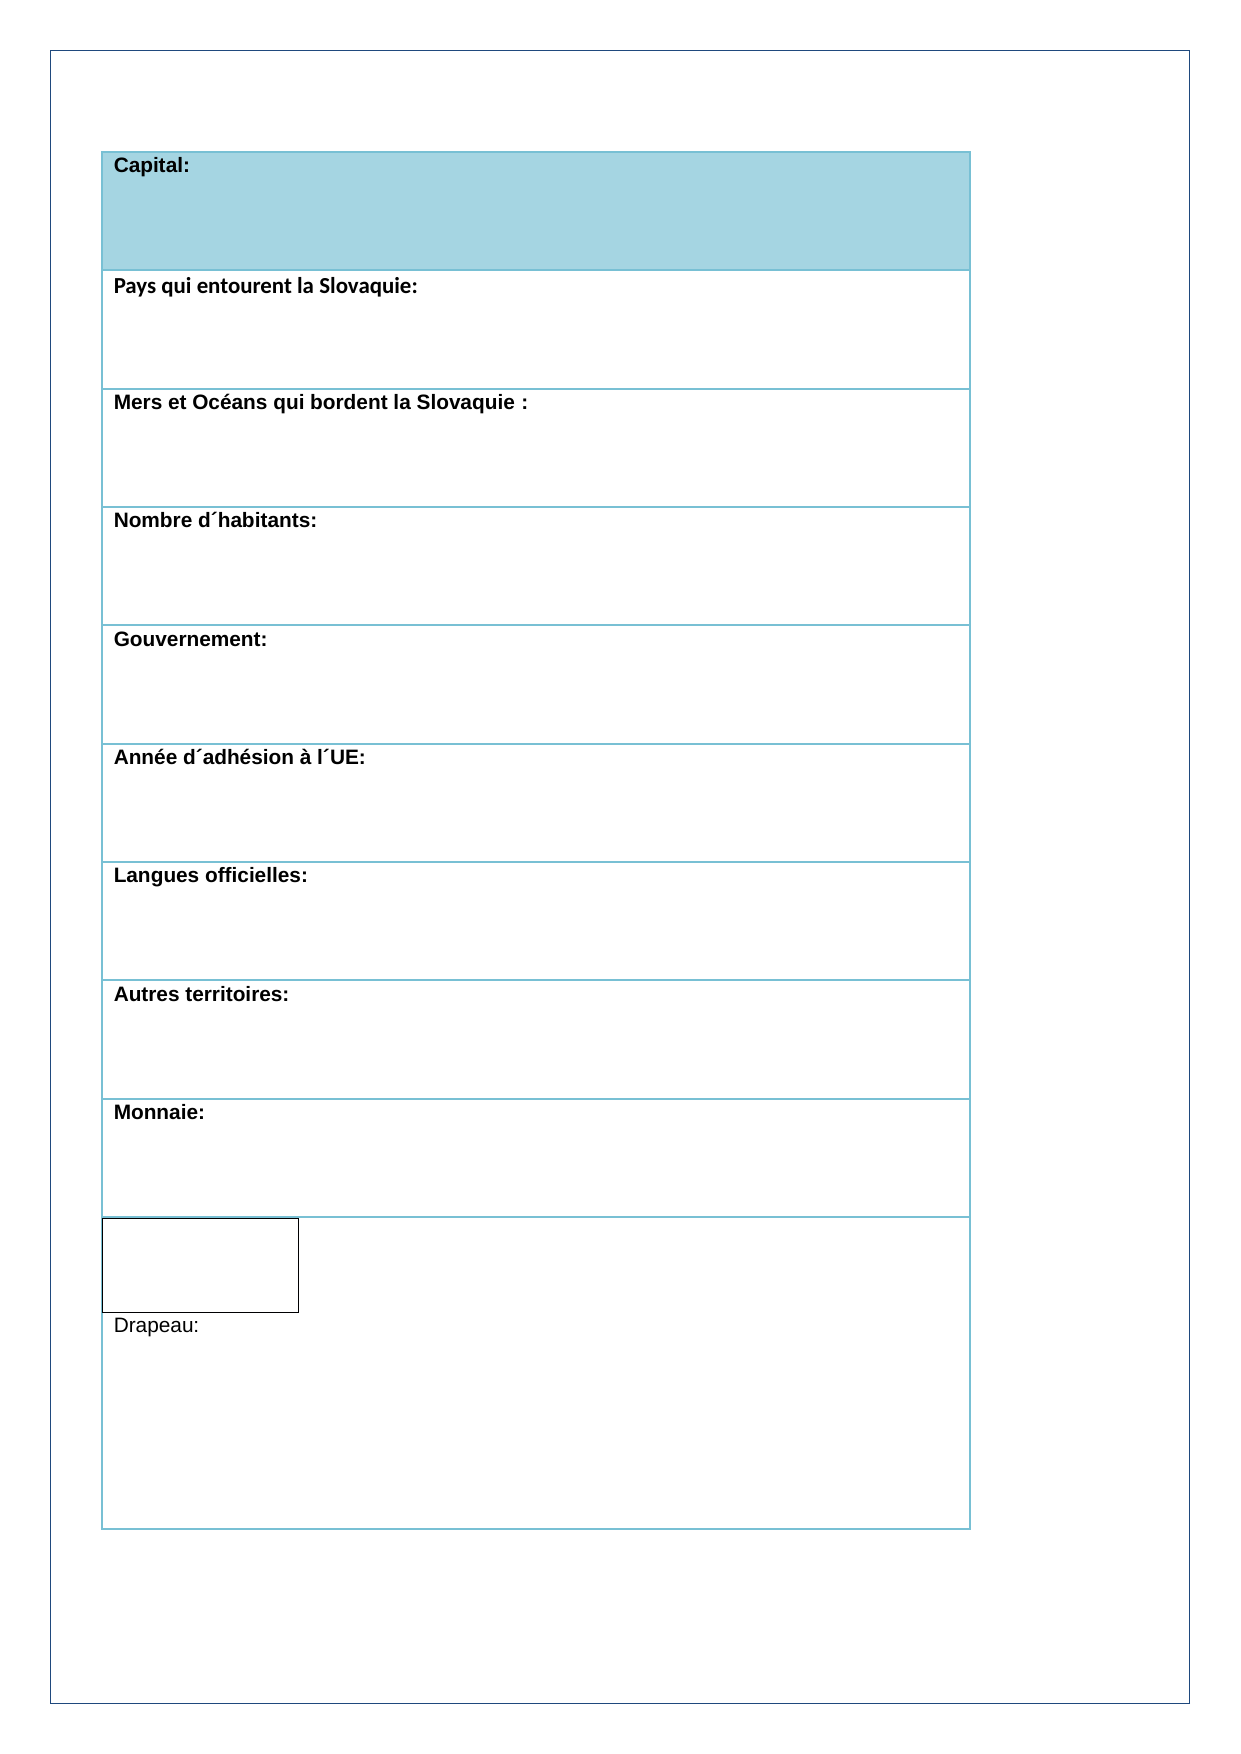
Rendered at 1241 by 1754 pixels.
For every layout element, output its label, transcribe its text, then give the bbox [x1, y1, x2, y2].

table_cell Gouvernement: [103, 626, 969, 743]
table_header Capital: [103, 153, 969, 269]
table_cell Autres territoires: [103, 981, 969, 1098]
table_cell Drapeau: [103, 1218, 969, 1528]
table_header [103, 1219, 298, 1312]
table_cell Mers et Océans qui bordent la Slovaquie : [103, 390, 969, 506]
table_cell Monnaie: [103, 1100, 969, 1216]
table_cell Nombre d´habitants: [103, 508, 969, 624]
table_cell Langues officielles: [103, 863, 969, 979]
table_cell Pays qui entourent la Slovaquie: [103, 271, 969, 388]
table_cell Année d´adhésion à l´UE: [103, 745, 969, 861]
